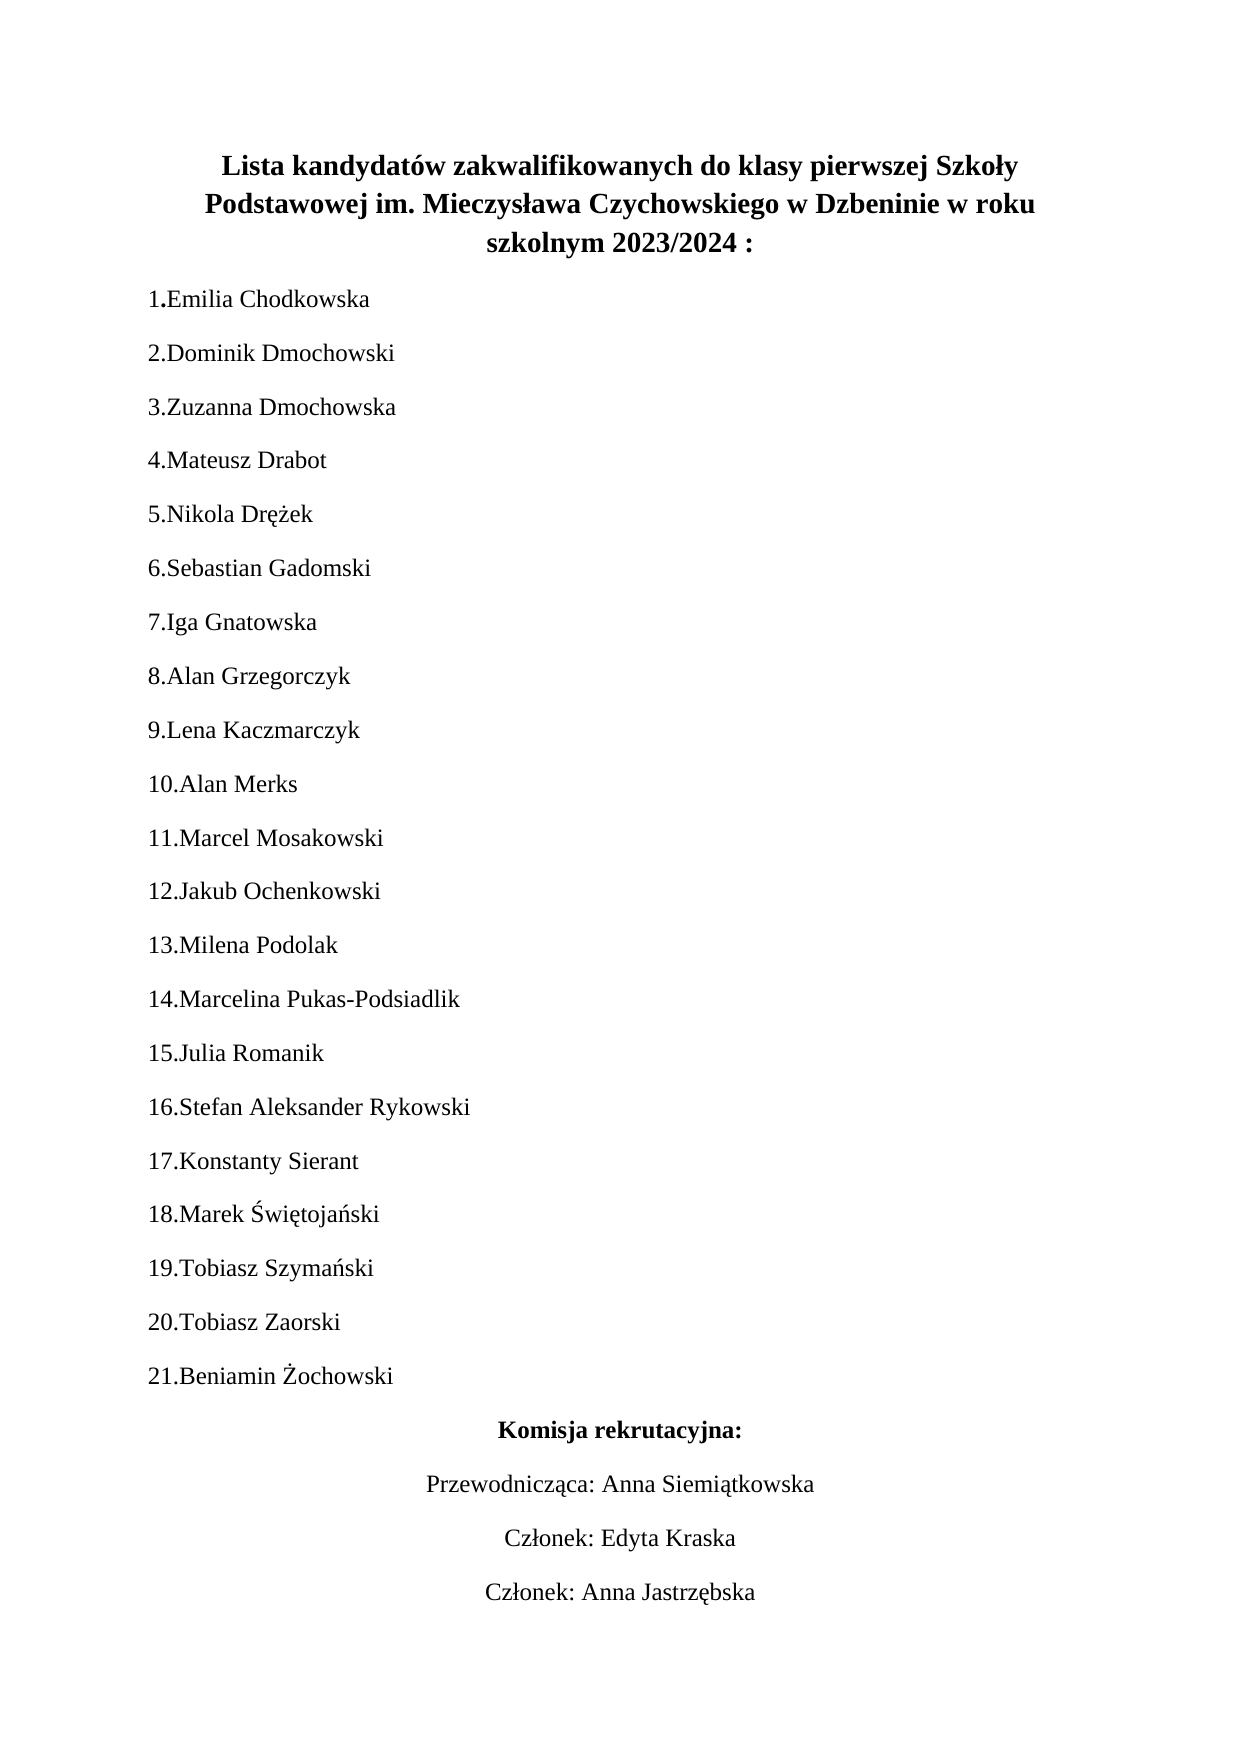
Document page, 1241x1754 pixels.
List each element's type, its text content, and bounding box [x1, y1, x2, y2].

text Członek: Edyta Kraska [148, 1523, 1093, 1551]
text 10.Alan Merks [148, 769, 1093, 797]
text Komisja rekrutacyjna: [148, 1415, 1093, 1444]
text 16.Stefan Aleksander Rykowski [148, 1092, 1093, 1121]
text 1.Emilia Chodkowska [148, 284, 1093, 313]
text 17.Konstanty Sierant [148, 1146, 1093, 1174]
text 2.Dominik Dmochowski [148, 338, 1093, 367]
text 15.Julia Romanik [148, 1038, 1093, 1067]
text 14.Marcelina Pukas-Podsiadlik [148, 984, 1093, 1013]
text 11.Marcel Mosakowski [148, 823, 1093, 851]
text 7.Iga Gnatowska [148, 607, 1093, 636]
text Członek: Anna Jastrzębska [148, 1577, 1093, 1605]
text 4.Mateusz Drabot [148, 446, 1093, 474]
text Przewodnicząca: Anna Siemiątkowska [148, 1469, 1093, 1498]
text 3.Zuzanna Dmochowska [148, 392, 1093, 421]
text 8.Alan Grzegorczyk [148, 661, 1093, 690]
text 12.Jakub Ochenkowski [148, 876, 1093, 905]
text 19.Tobiasz Szymański [148, 1253, 1093, 1282]
text 20.Tobiasz Zaorski [148, 1307, 1093, 1336]
text 21.Beniamin Żochowski [148, 1361, 1093, 1390]
text 5.Nikola Drężek [148, 499, 1093, 528]
text Lista kandydatów zakwalifikowanych do klasy pierwszej Szkoły Podstawowej im. Mieczysława Czychowskiego w Dzbeninie w roku szkolnym 2023/2024 : [148, 148, 1093, 258]
text 13.Milena Podolak [148, 930, 1093, 959]
text 9.Lena Kaczmarczyk [148, 715, 1093, 744]
text 6.Sebastian Gadomski [148, 553, 1093, 582]
text 18.Marek Świętojański [148, 1199, 1093, 1228]
